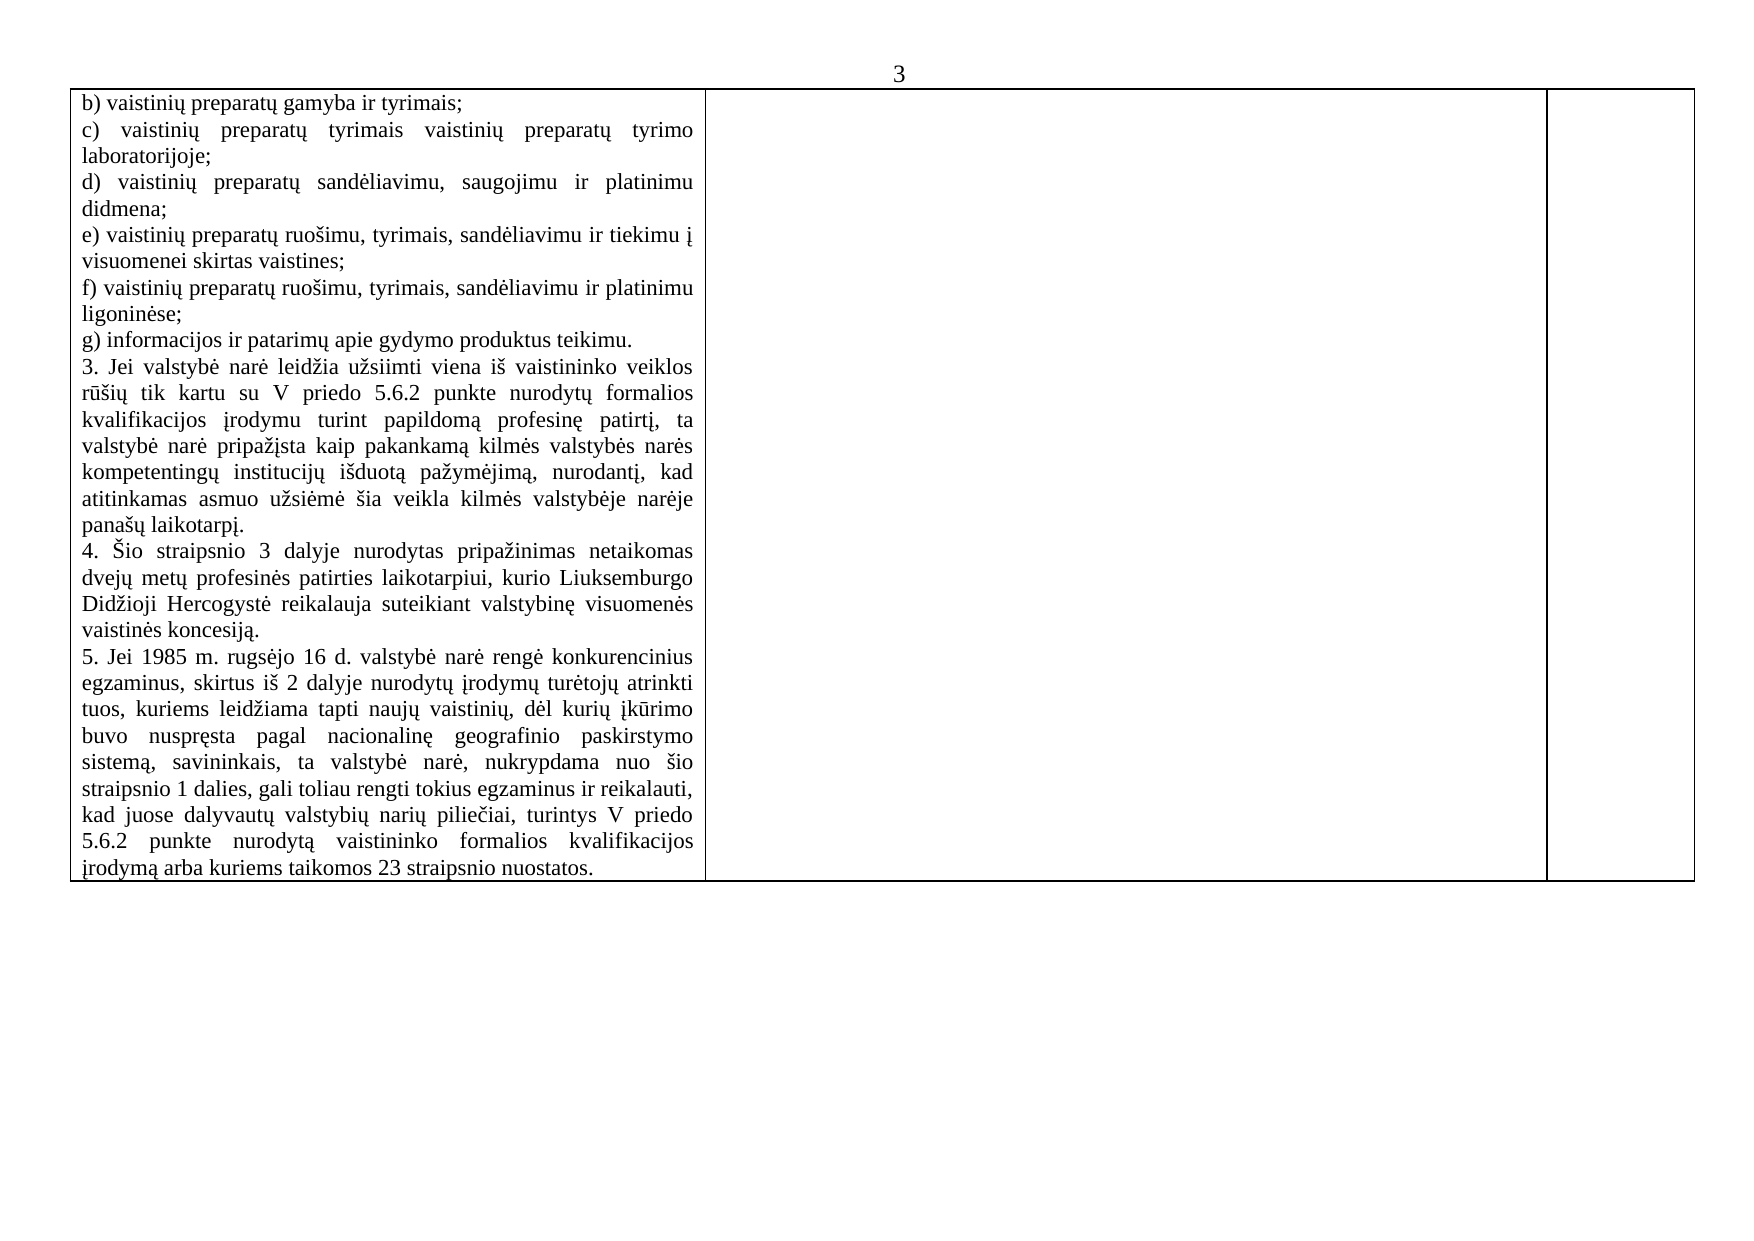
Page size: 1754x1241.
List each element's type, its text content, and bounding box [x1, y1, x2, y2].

table_cell [706, 90, 1546, 880]
table_cell [1548, 90, 1694, 880]
table_cell b) vaistinių preparatų gamyba ir tyrimais; c) vaistinių preparatų tyrimais vaistinių preparatų tyrimo laboratorijoje; d) vaistinių preparatų sandėliavimu, saugojimu ir platinimu didmena; e) vaistinių preparatų ruošimu, tyrimais, sandėliavimu ir tiekimu į visuomenei skirtas vaistines; f) vaistinių preparatų ruošimu, tyrimais, sandėliavimu ir platinimu ligoninėse; g) informacijos ir patarimų apie gydymo produktus teikimu. 3. Jei valstybė narė leidžia užsiimti viena iš vaistininko veiklos rūšių tik kartu su V priedo 5.6.2 punkte nurodytų formalios kvalifikacijos įrodymu turint papildomą profesinę patirtį, ta valstybė narė pripažįsta kaip pakankamą kilmės valstybės narės kompetentingų institucijų išduotą pažymėjimą, nurodantį, kad atitinkamas asmuo užsiėmė šia veikla kilmės valstybėje narėje panašų laikotarpį. 4. Šio straipsnio 3 dalyje nurodytas pripažinimas netaikomas dvejų metų profesinės patirties laikotarpiui, kurio Liuksemburgo Didžioji Hercogystė reikalauja suteikiant valstybinę visuomenės vaistinės koncesiją. 5. Jei 1985 m. rugsėjo 16 d. valstybė narė rengė konkurencinius egzaminus, skirtus iš 2 dalyje nurodytų įrodymų turėtojų atrinkti tuos, kuriems leidžiama tapti naujų vaistinių, dėl kurių įkūrimo buvo nuspręsta pagal nacionalinę geografinio paskirstymo sistemą, savininkais, ta valstybė narė, nukrypdama nuo šio straipsnio 1 dalies, gali toliau rengti tokius egzaminus ir reikalauti, kad juose dalyvautų valstybių narių piliečiai, turintys V priedo 5.6.2 punkte nurodytą vaistininko formalios kvalifikacijos įrodymą arba kuriems taikomos 23 straipsnio nuostatos. [71, 90, 705, 880]
